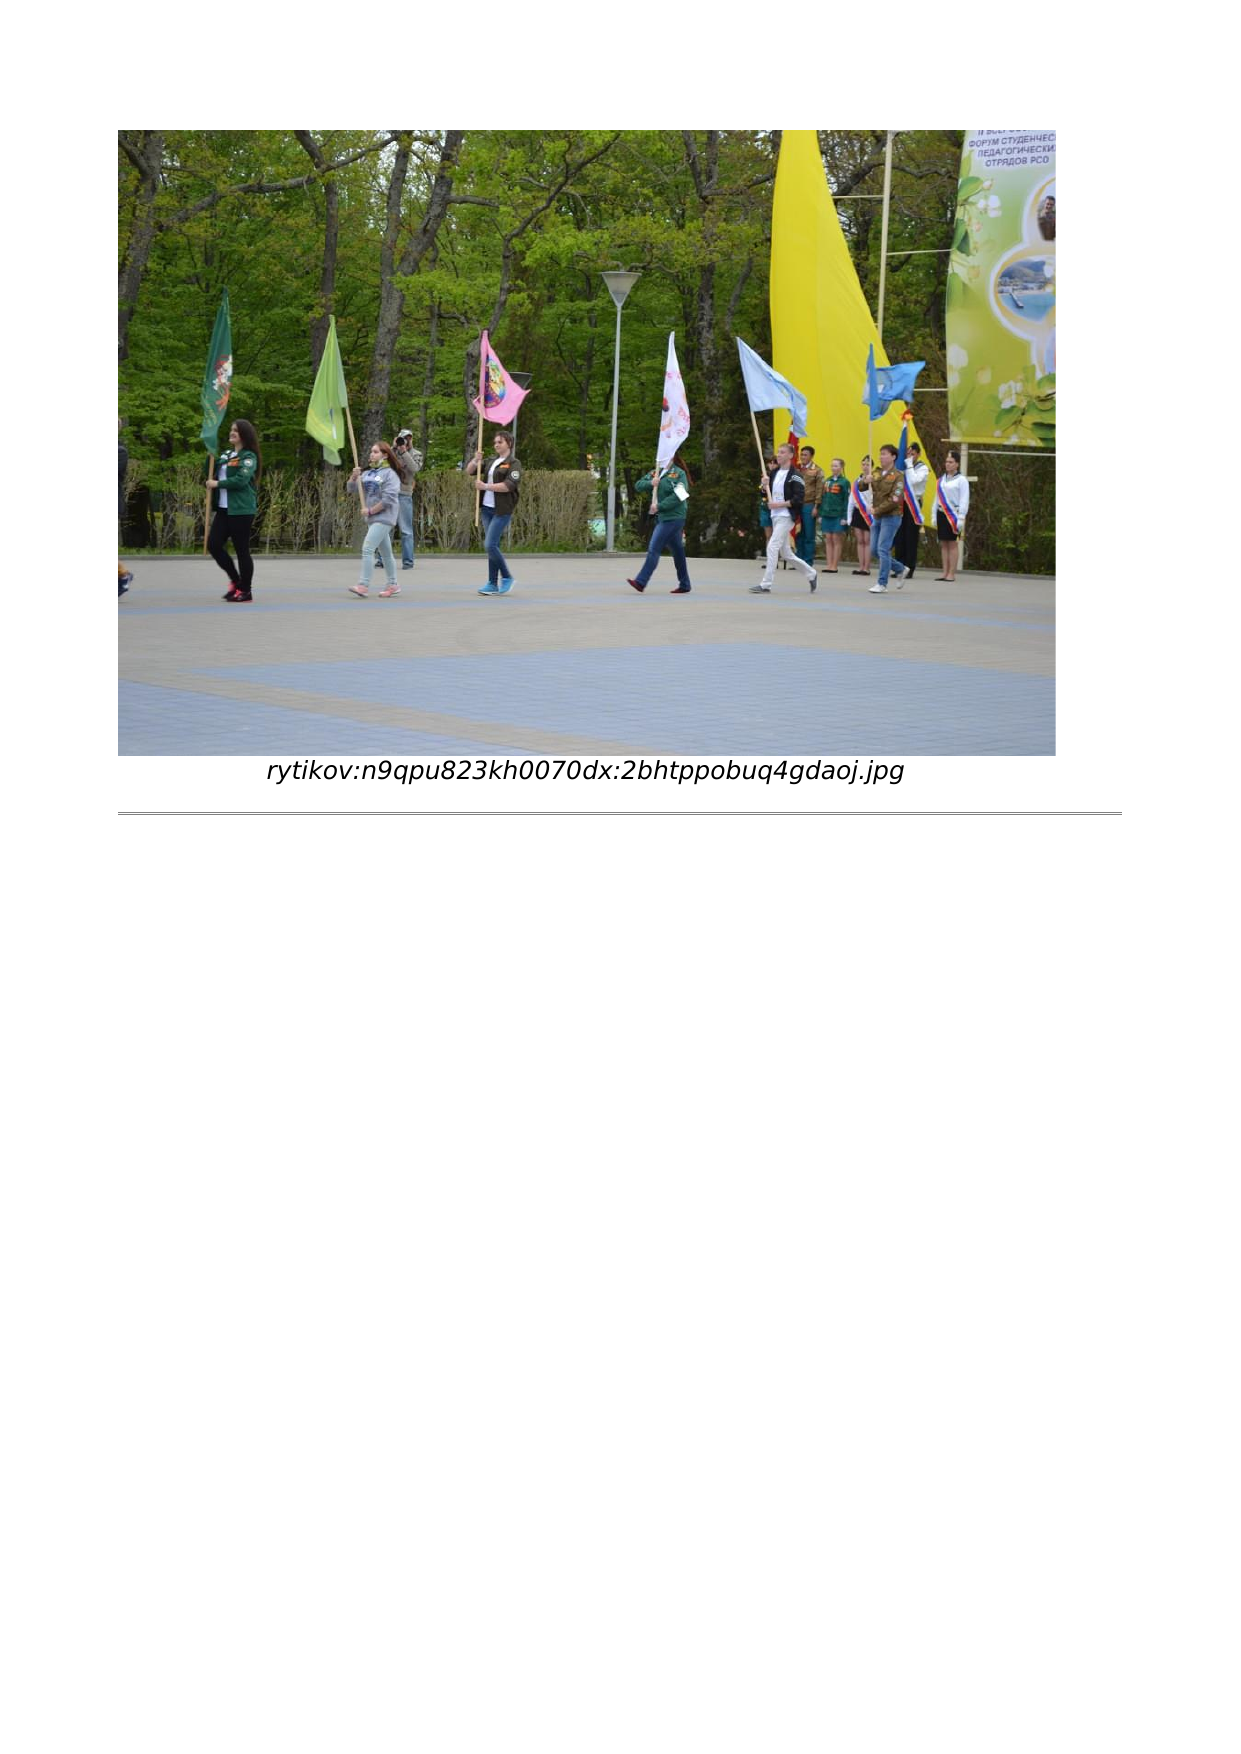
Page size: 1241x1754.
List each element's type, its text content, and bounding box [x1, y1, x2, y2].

text rytikov:n9qpu823kh0070dx:2bhtppobuq4gdaoj.jpg [118, 756, 1056, 785]
picture [118, 130, 1056, 756]
